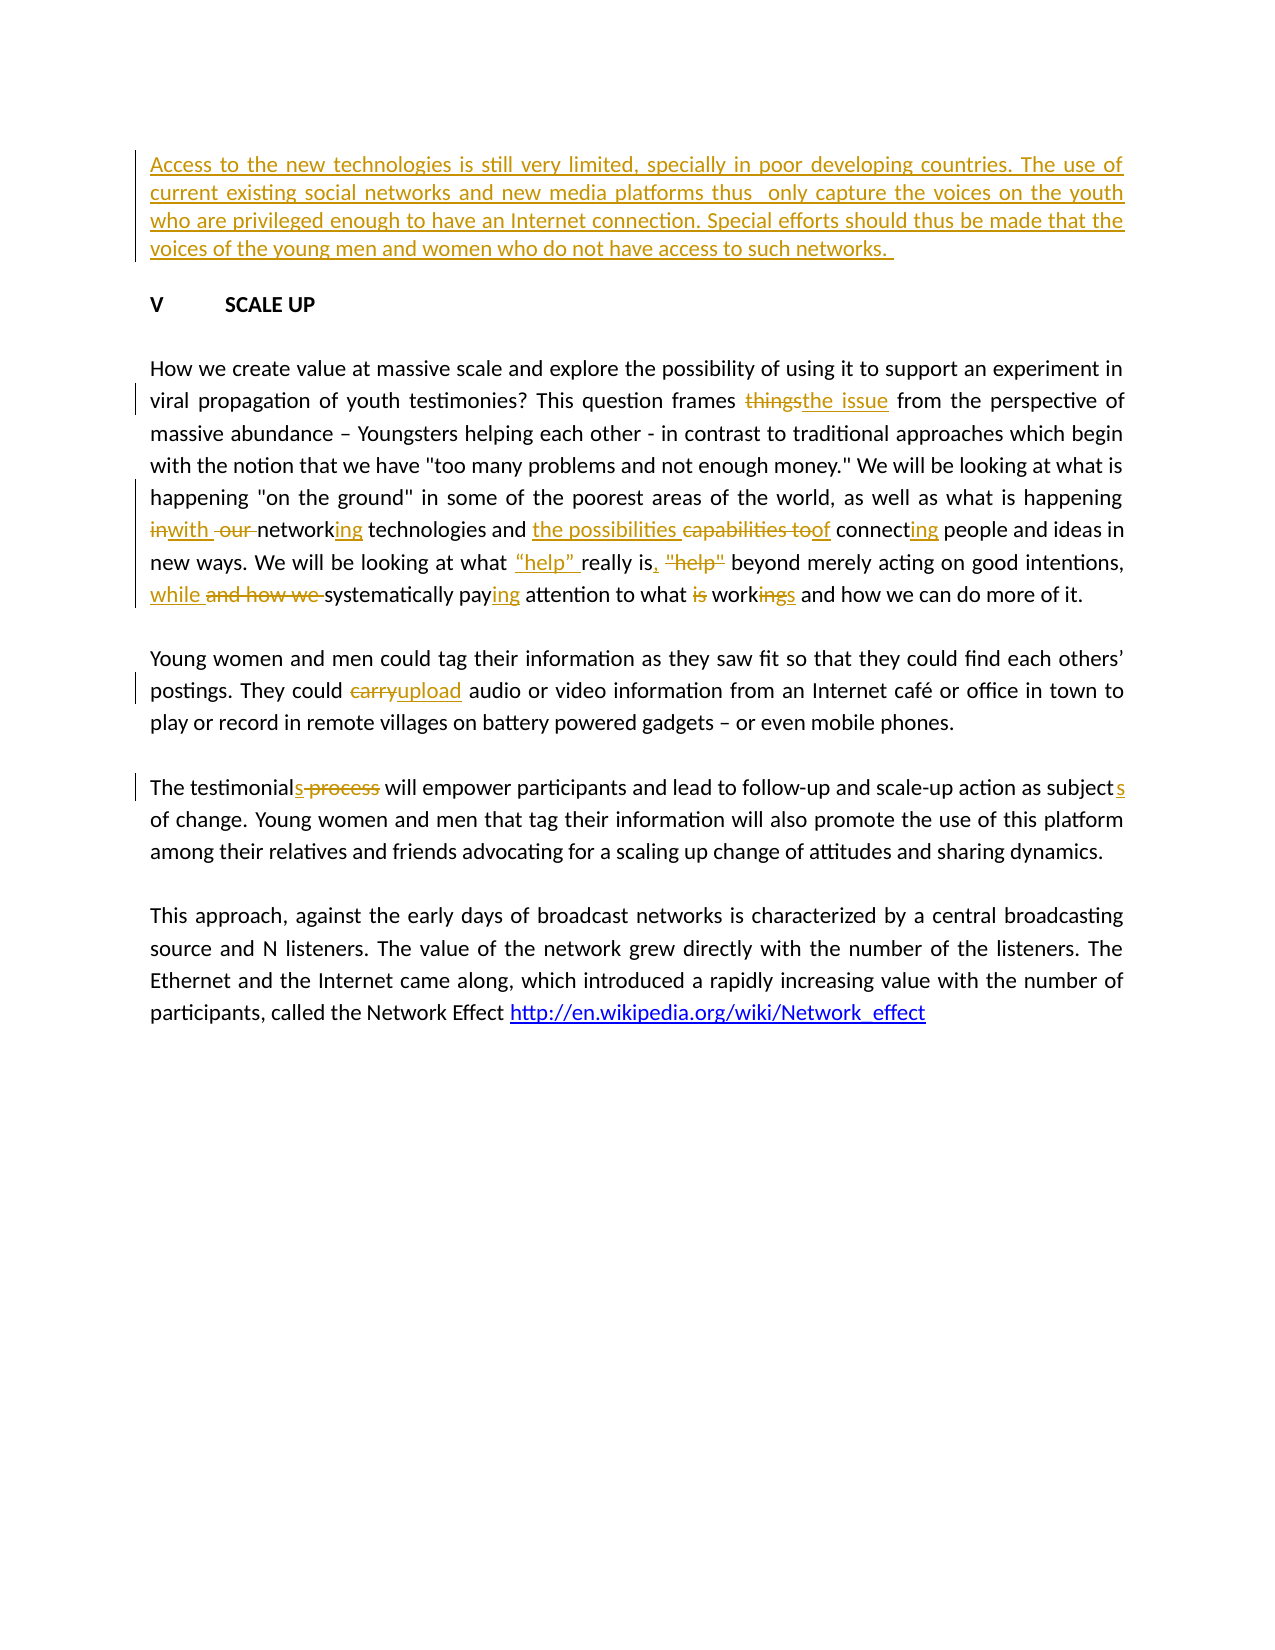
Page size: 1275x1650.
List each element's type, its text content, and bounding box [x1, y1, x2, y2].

text who are privileged enough to have an Internet connection. Special efforts should thus be made that the [150, 204, 1125, 230]
text The testimonials will empower participants and lead to follow-up and scale-up action as subjects of change. Young women and men that tag their information will also promote the use of this platform among their relatives and friends advocating for a scaling up change of attitudes and sharing dynamics. [150, 773, 1125, 865]
text How we create value at massive scale and explore the possibility of using it to support an experiment in viral propagation of youth testimonies? This question frames the issue from the perspective of massive abundance – Youngsters helping each other - in contrast to traditional approaches which begin with the notion that we have "too many problems and not enough money." We will be looking at what is happening "on the ground" in some of the poorest areas of the world, as well as what is happening with networking technologies and the possibilities of connecting people and ideas in new ways. We will be looking at what “help” really is, beyond merely acting on good intentions, while systematically paying attention to what works and how we can do more of it. [150, 354, 1125, 608]
text This approach, against the early days of broadcast networks is characterized by a central broadcasting source and N listeners. The value of the network grew directly with the number of the listeners. The Ethernet and the Internet came along, which introduced a rapidly increasing value with the number of participants, called the Network Effect http://en.wikipedia.org/wiki/Network_effect [150, 902, 1125, 1026]
text V SCALE UP [150, 290, 1125, 318]
text Access to the new technologies is still very limited, specially in poor developing countries. The use of current existing social networks and new media platforms thus only capture the voices on the youth [150, 150, 1125, 202]
text Young women and men could tag their information as they saw fit so that they could find each others’ postings. They could upload audio or video information from an Internet café or office in town to play or record in remote villages on battery powered gadgets – or even mobile phones. [150, 644, 1125, 737]
text voices of the young men and women who do not have access to such networks. [150, 232, 1125, 262]
